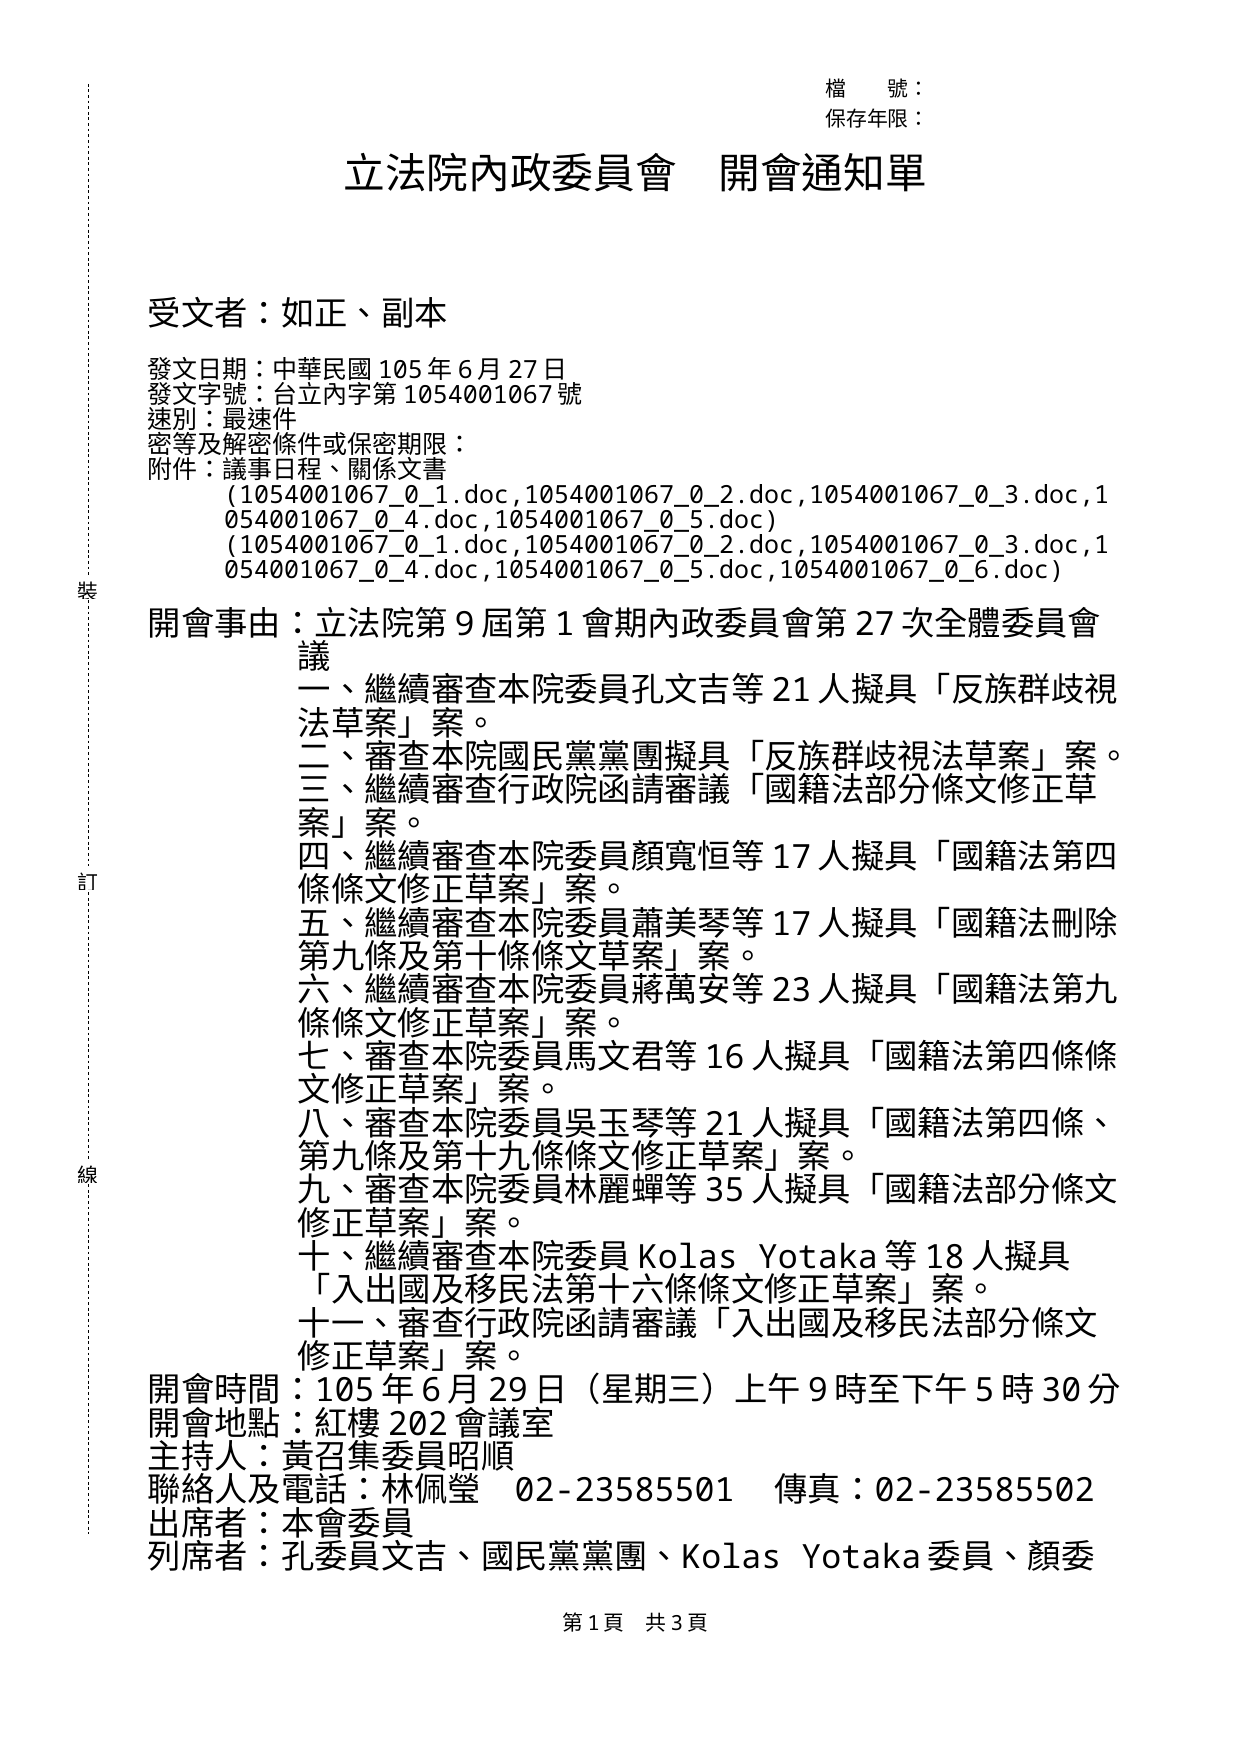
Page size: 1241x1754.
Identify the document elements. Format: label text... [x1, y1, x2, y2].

text 發文日期：中華民國105年6月27日 [148, 358, 1122, 383]
text 列席者：孔委員文吉、國民黨黨團、Kolas Yotaka委員、顏委 [148, 1542, 1122, 1575]
text 密等及解密條件或保密期限： [148, 433, 1122, 458]
text 開會地點：紅樓202會議室 [148, 1408, 1122, 1442]
text 保存年限： [825, 102, 1070, 132]
text 開會時間：105年6月29日（星期三）上午9時至下午5時30分 [148, 1375, 1122, 1408]
text 附件：議事日程、關係文書(1054001067_0_1.doc,1054001067_0_2.doc,1054001067_0_3.doc,1054001067_0_4.doc,1054001067_0_5.doc)(1054001067_0_1.doc,1054001067_0_2.doc,1054001067_0_3.doc,1054001067_0_4.doc,1054001067_0_5.doc,1054001067_0_6.doc) [148, 458, 1122, 583]
text 主持人：黃召集委員昭順 [148, 1442, 1122, 1475]
text 出席者：本會委員 [148, 1508, 1122, 1542]
text 開會事由：立法院第9屆第1會期內政委員會第27次全體委員會議 一、繼續審查本院委員孔文吉等21人擬具「反族群歧視法草案」案。 二、審查本院國民黨黨團擬具「反族群歧視法草案」案。 三、繼續審查行政院函請審議「國籍法部分條文修正草案」案。 四、繼續審查本院委員顏寬恒等17人擬具「國籍法第四條條文修正草案」案。 五、繼續審查本院委員蕭美琴等17人擬具「國籍法刪除第九條及第十條條文草案」案。 六、繼續審查本院委員蔣萬安等23人擬具「國籍法第九條條文修正草案」案。 七、審查本院委員馬文君等16人擬具「國籍法第四條條文修正草案」案。 八、審查本院委員吳玉琴等21人擬具「國籍法第四條、第九條及第十九條條文修正草案」案。 九、審查本院委員林麗蟬等35人擬具「國籍法部分條文修正草案」案。 十、繼續審查本院委員Kolas Yotaka等18人擬具「入出國及移民法第十六條條文修正草案」案。 十一、審查行政院函請審議「入出國及移民法部分條文修正草案」案。 [148, 608, 1122, 1375]
title 立法院內政委員會 開會通知單 [148, 158, 1122, 233]
text 發文字號：台立內字第1054001067號 [148, 383, 1122, 408]
title [810, 64, 1085, 151]
text 聯絡人及電話：林佩瑩 02-23585501 傳真：02-23585502 [148, 1475, 1122, 1508]
text 檔 號： [825, 72, 1070, 102]
text 受文者：如正、副本 [148, 296, 1122, 333]
text 速別：最速件 [148, 408, 1122, 433]
